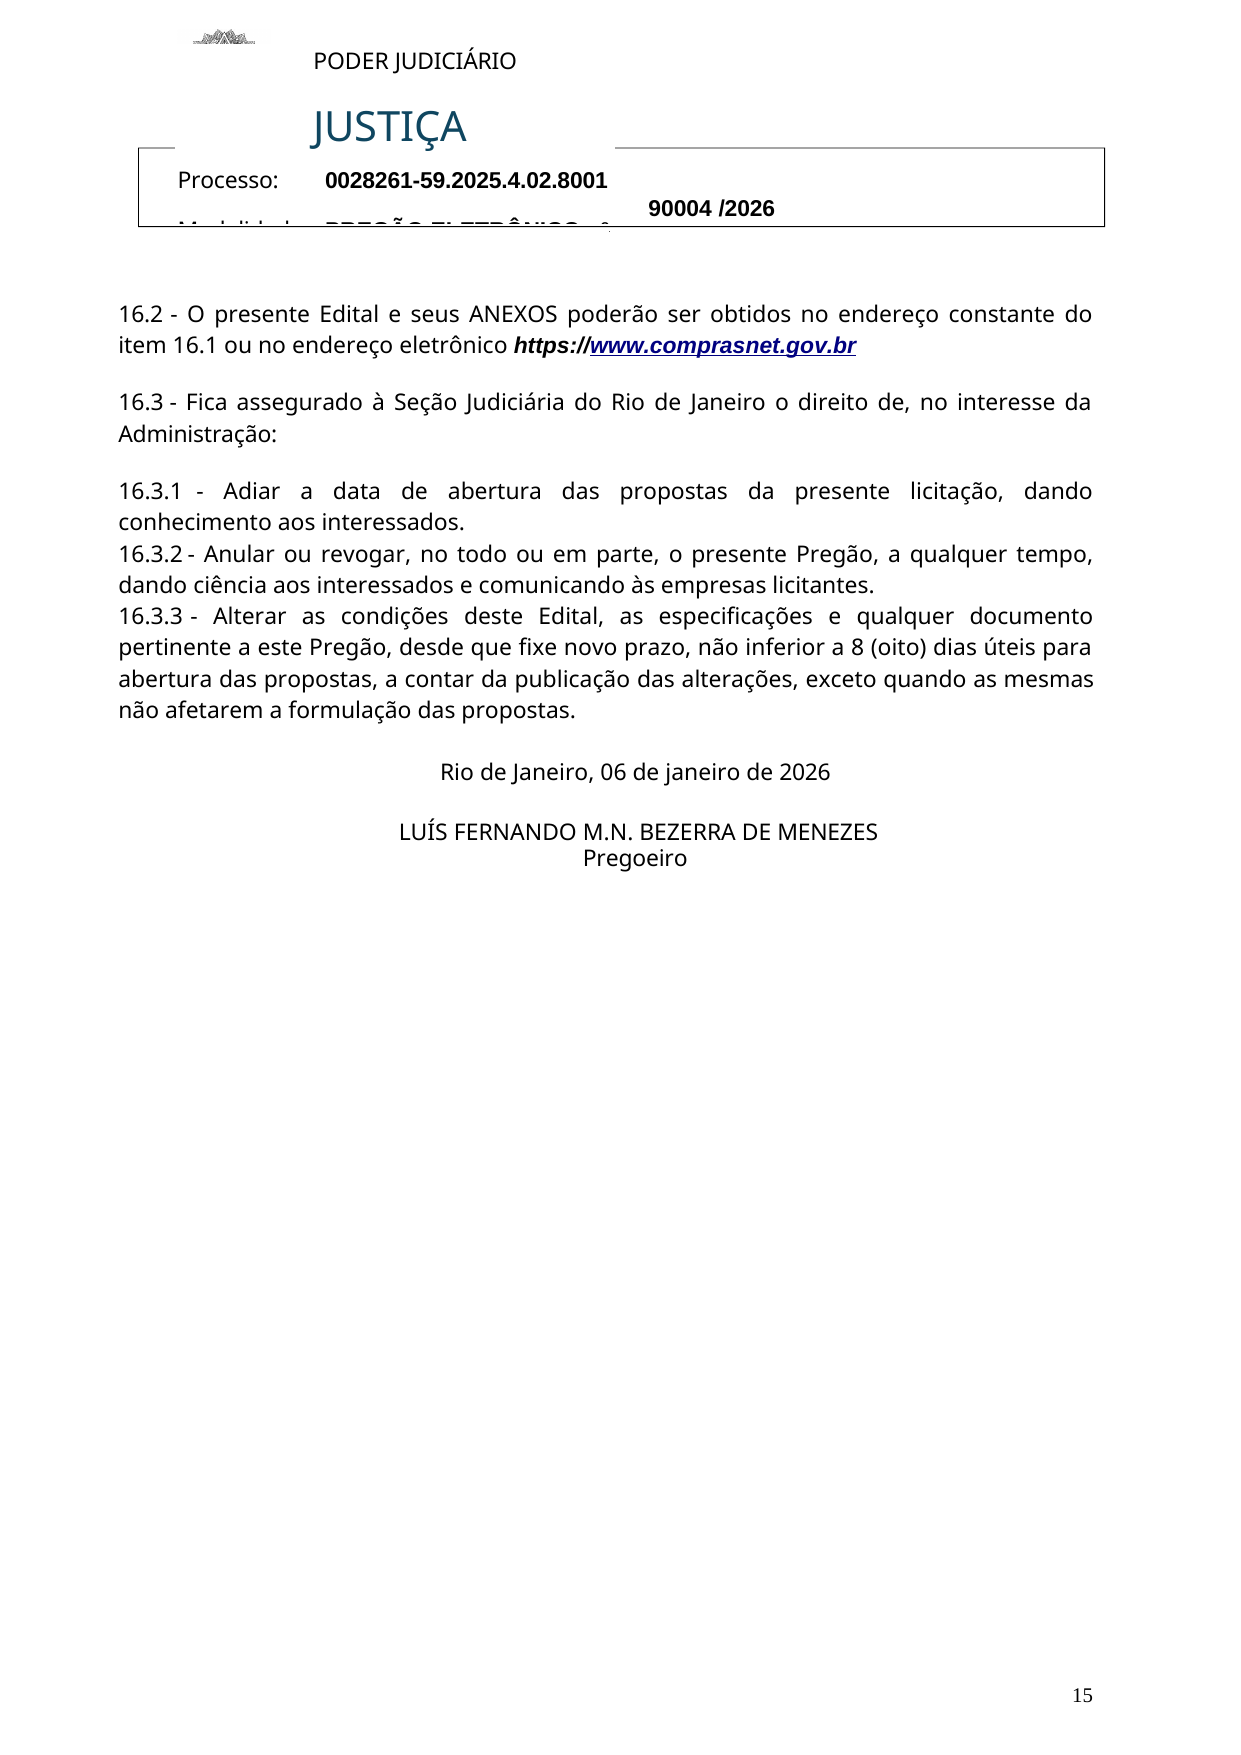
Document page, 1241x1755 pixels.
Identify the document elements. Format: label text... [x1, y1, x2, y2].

text Rio de Janeiro, 06 de janeiro de 2026 [139, 756, 1131, 788]
list - Fica assegurado à Seção Judiciária do Rio de Janeiro o direito de, no interesse da Administração: [118, 386, 1094, 449]
text LUÍS FERNANDO M.N. BEZERRA DE MENEZES [139, 819, 1137, 845]
list - Alterar as condições deste Edital, as especificações e qualquer documento pertinente a este Pregão, desde que fixe novo prazo, não inferior a 8 (oito) dias úteis para abertura das propostas, a contar da publicação das alterações, exceto quando as mesmas não afetarem a formulação das propostas. [118, 600, 1094, 725]
text Pregoeiro [146, 845, 1124, 871]
list - Anular ou revogar, no todo ou em parte, o presente Pregão, a qualquer tempo, dando ciência aos interessados e comunicando às empresas licitantes. [118, 538, 1094, 600]
list - O presente Edital e seus ANEXOS poderão ser obtidos no endereço constante do item 16.1 ou no endereço eletrônico https://www.comprasnet.gov.br [118, 297, 1093, 360]
list - Adiar a data de abertura das propostas da presente licitação, dando conhecimento aos interessados. [118, 475, 1094, 537]
